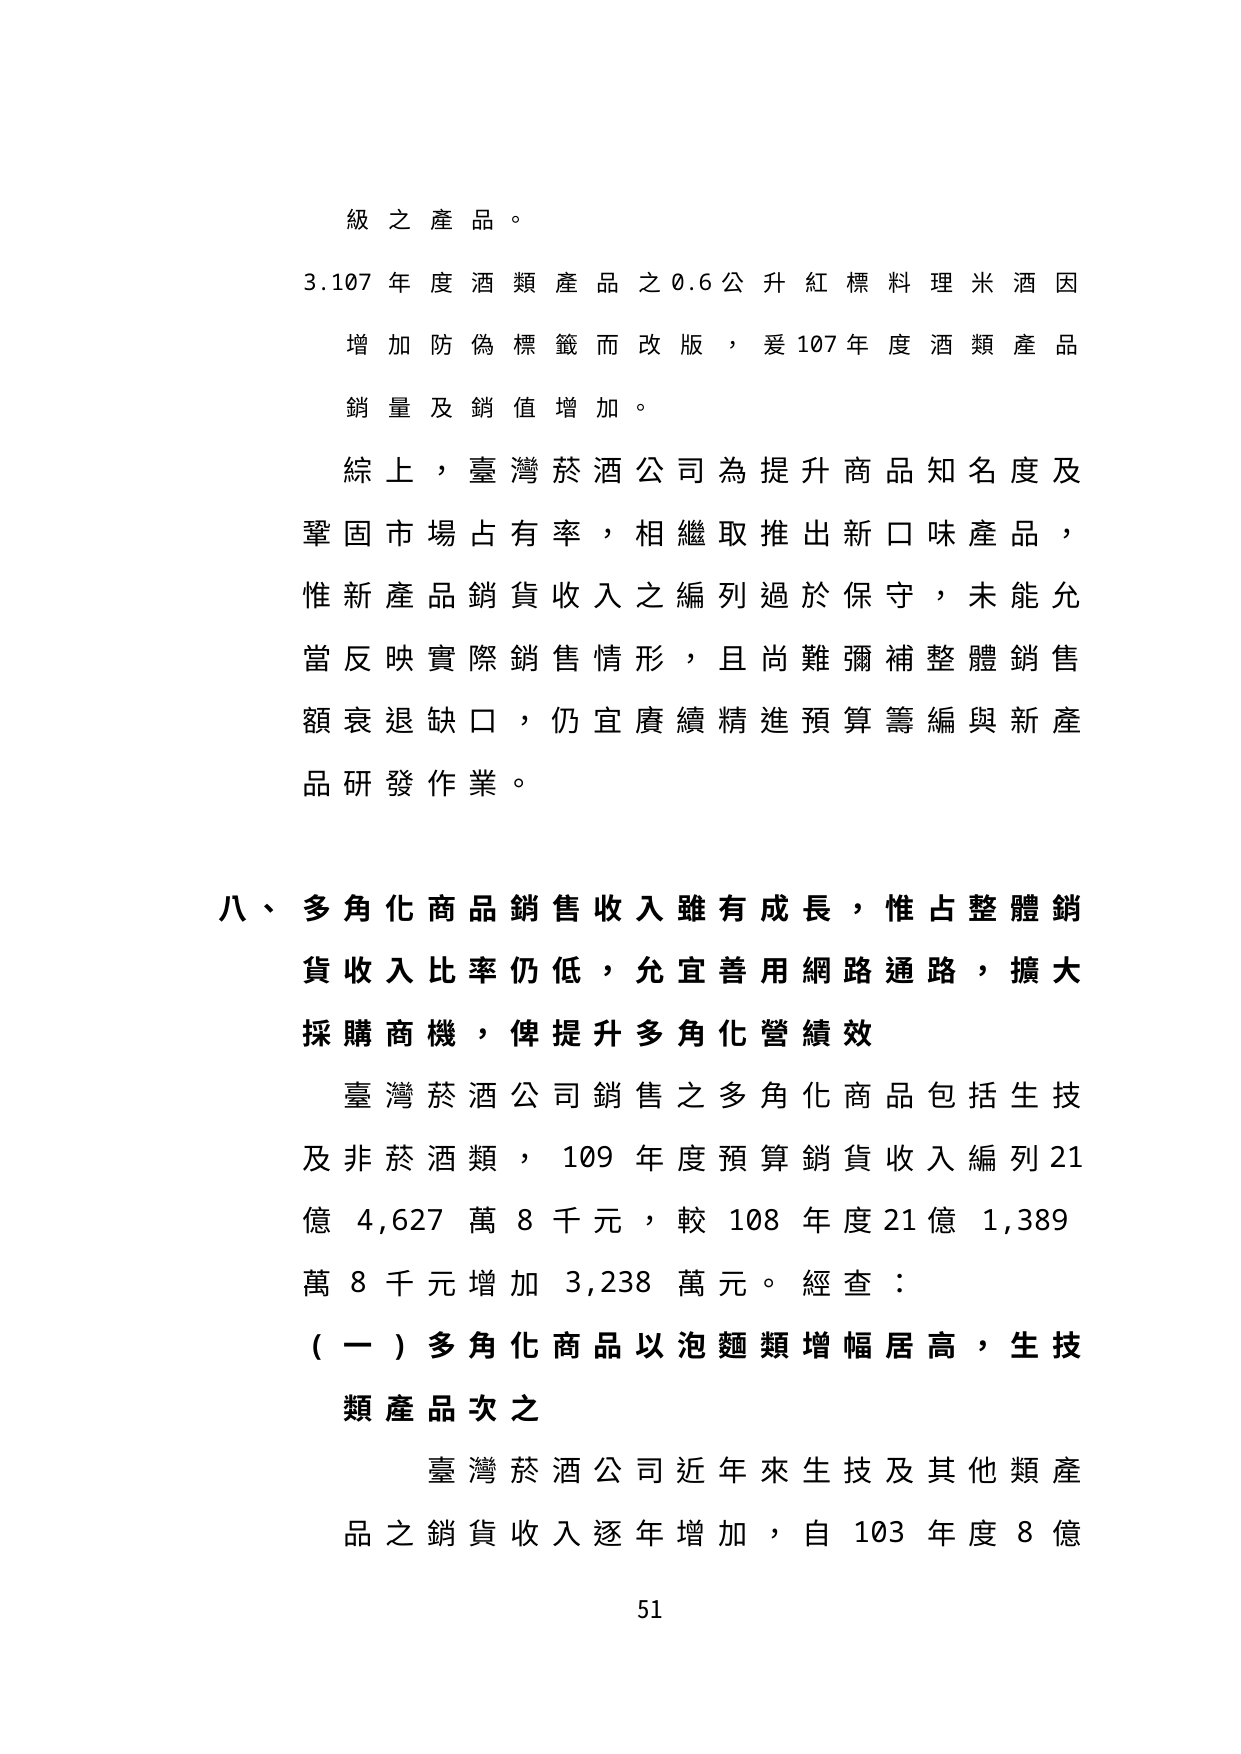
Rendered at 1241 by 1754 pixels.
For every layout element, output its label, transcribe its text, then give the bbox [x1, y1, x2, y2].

text 級之產品。 [277, 177, 1087, 240]
text 綜上，臺灣菸酒公司為提升商品知名度及鞏固市場占有率，相繼取推出新口味產品，惟新產品銷貨收入之編列過於保守，未能允當反映實際銷售情形，且尚難彌補整體銷售額衰退缺口，仍宜賡續精進預算籌編與新產品研發作業。 [271, 427, 1087, 802]
text 八、多角化商品銷售收入雖有成長，惟占整體銷貨收入比率仍低，允宜善用網路通路，擴大採購商機，俾提升多角化營績效 [212, 865, 1087, 1052]
text 3.107年度酒類產品之0.6公升紅標料理米酒因增加防偽標籤而改版，爰107年度酒類產品銷量及銷值增加。 [277, 240, 1087, 427]
text (一)多角化商品以泡麵類增幅居高，生技類產品次之 [271, 1302, 1087, 1427]
text 臺灣菸酒公司近年來生技及其他類產品之銷貨收入逐年增加，自103年度8億 [301, 1427, 1087, 1552]
text 臺灣菸酒公司銷售之多角化商品包括生技及非菸酒類，109年度預算銷貨收入編列21億4,627萬8千元，較108年度21億1,389萬8千元增加3,238萬元。經查： [271, 1052, 1087, 1302]
